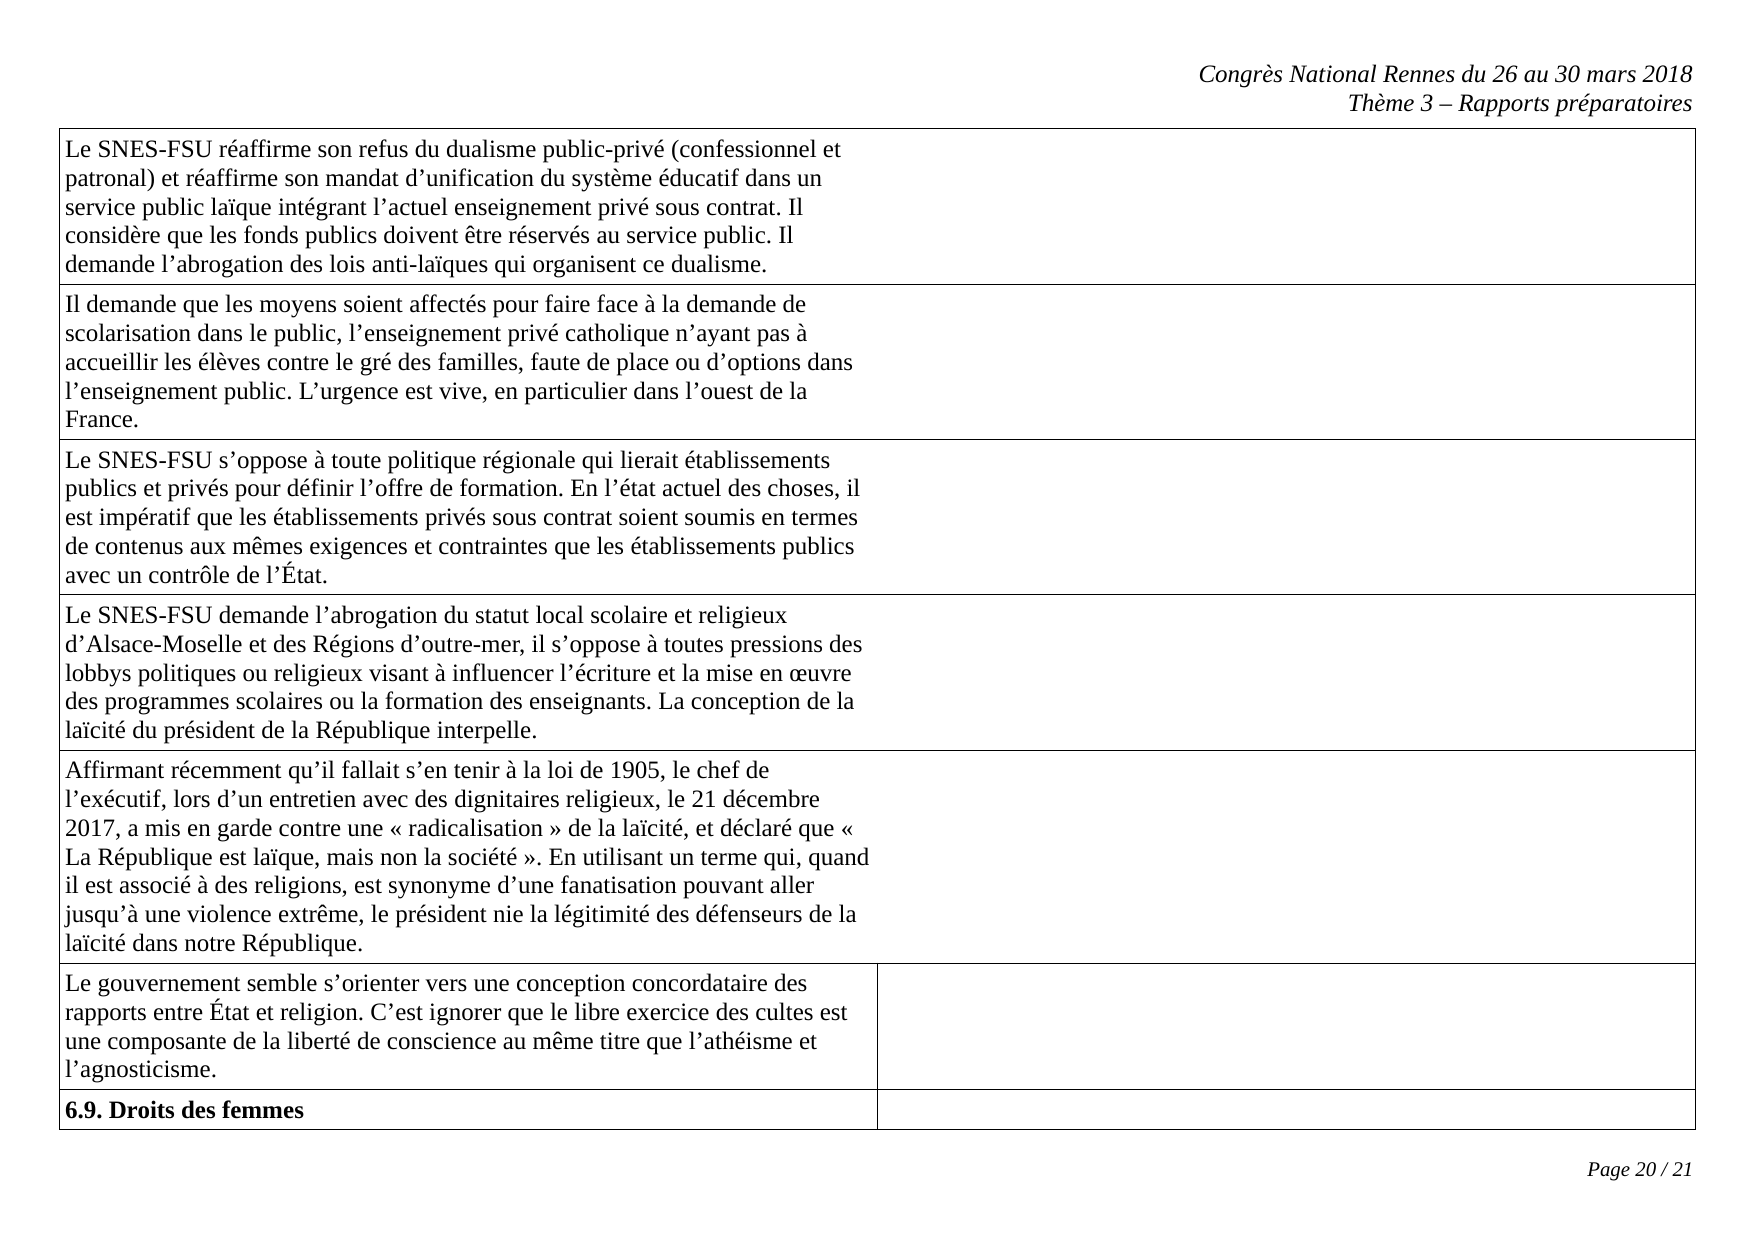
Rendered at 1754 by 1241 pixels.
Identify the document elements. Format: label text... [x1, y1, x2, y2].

table_cell Le SNES-FSU réaffirme son refus du dualisme public-privé (confessionnel et patronal) et réaffirme son mandat d’unification du système éducatif dans un service public laïque intégrant l’actuel enseignement privé sous contrat. Il considère que les fonds publics doivent être réservés au service public. Il demande l’abrogation des lois anti-laïques qui organisent ce dualisme. [60, 129, 877, 284]
table_cell Le SNES-FSU s’oppose à toute politique régionale qui lierait établissements publics et privés pour définir l’offre de formation. En l’état actuel des choses, il est impératif que les établissements privés sous contrat soient soumis en termes de contenus aux mêmes exigences et contraintes que les établissements publics avec un contrôle de l’État. [60, 440, 877, 594]
table_cell Affirmant récemment qu’il fallait s’en tenir à la loi de 1905, le chef de l’exécutif, lors d’un entretien avec des dignitaires religieux, le 21 décembre 2017, a mis en garde contre une « radicalisation » de la laïcité, et déclaré que « La République est laïque, mais non la société ». En utilisant un terme qui, quand il est associé à des religions, est synonyme d’une fanatisation pouvant aller jusqu’à une violence extrême, le président nie la légitimité des défenseurs de la laïcité dans notre République. [60, 751, 877, 962]
table_cell Il demande que les moyens soient affectés pour faire face à la demande de scolarisation dans le public, l’enseignement privé catholique n’ayant pas à accueillir les élèves contre le gré des familles, faute de place ou d’options dans l’enseignement public. L’urgence est vive, en particulier dans l’ouest de la France. [60, 285, 877, 439]
table_cell [877, 285, 1695, 439]
table_cell 6.9. Droits des femmes [60, 1090, 877, 1129]
table_cell [877, 751, 1695, 962]
table_cell [877, 129, 1695, 284]
table_cell [877, 595, 1695, 749]
table_cell [878, 964, 1695, 1089]
table_cell [878, 1090, 1695, 1129]
table_cell Le gouvernement semble s’orienter vers une conception concordataire des rapports entre État et religion. C’est ignorer que le libre exercice des cultes est une composante de la liberté de conscience au même titre que l’athéisme et l’agnosticisme. [60, 964, 877, 1089]
table_cell [877, 440, 1695, 594]
table_cell Le SNES-FSU demande l’abrogation du statut local scolaire et religieux d’Alsace-Moselle et des Régions d’outre-mer, il s’oppose à toutes pressions des lobbys politiques ou religieux visant à influencer l’écriture et la mise en œuvre des programmes scolaires ou la formation des enseignants. La conception de la laïcité du président de la République interpelle. [60, 595, 877, 749]
